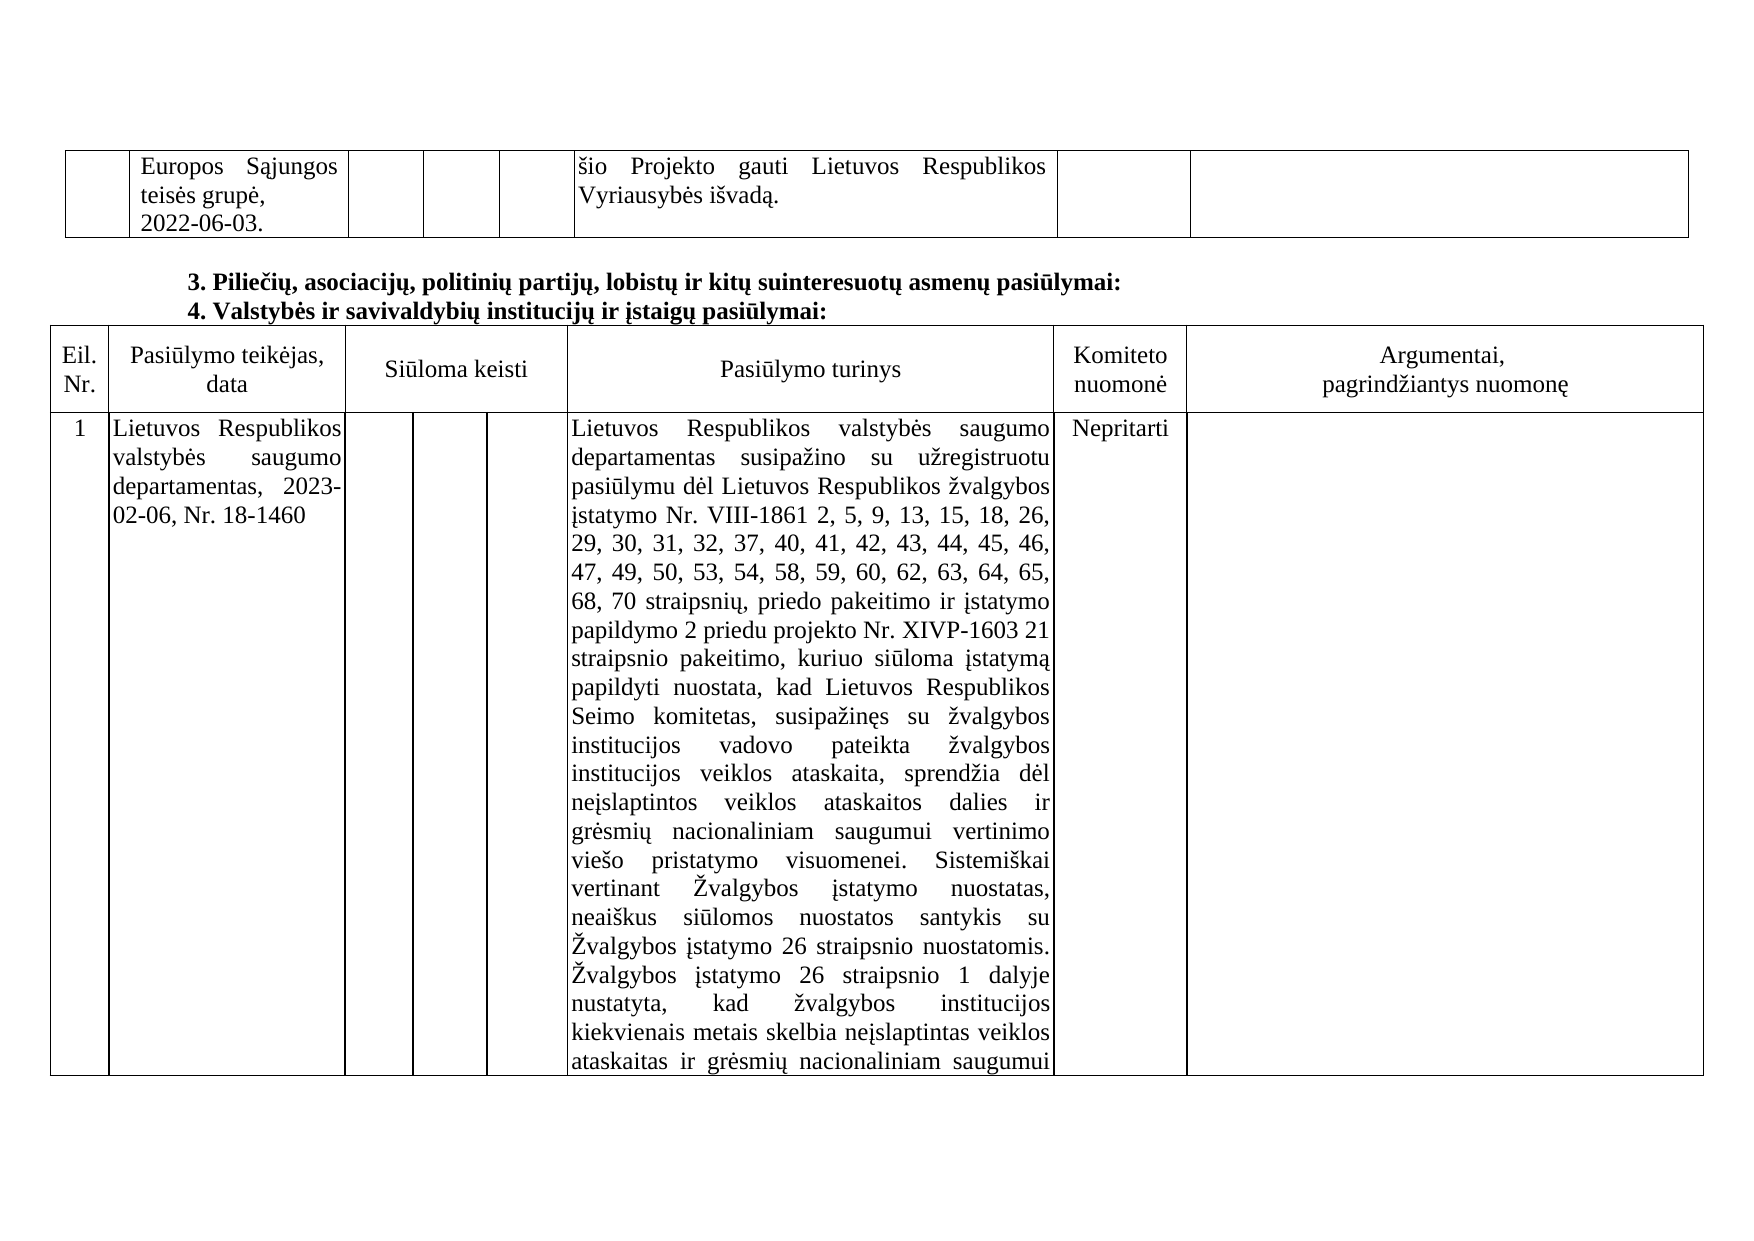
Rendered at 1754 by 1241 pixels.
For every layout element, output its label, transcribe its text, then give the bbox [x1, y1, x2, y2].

table_cell Lietuvos Respublikos valstybės saugumo departamentas susipažino su užregistruotu pasiūlymu dėl Lietuvos Respublikos žvalgybos įstatymo Nr. VIII-1861 2, 5, 9, 13, 15, 18, 26, 29, 30, 31, 32, 37, 40, 41, 42, 43, 44, 45, 46, 47, 49, 50, 53, 54, 58, 59, 60, 62, 63, 64, 65, 68, 70 straipsnių, priedo pakeitimo ir įstatymo papildymo 2 priedu projekto Nr. XIVP-1603 21 straipsnio pakeitimo, kuriuo siūloma įstatymą papildyti nuostata, kad Lietuvos Respublikos Seimo komitetas, susipažinęs su žvalgybos institucijos vadovo pateikta žvalgybos institucijos veiklos ataskaita, sprendžia dėl neįslaptintos veiklos ataskaitos dalies ir grėsmių nacionaliniam saugumui vertinimo viešo pristatymo visuomenei. Sistemiškai vertinant Žvalgybos įstatymo nuostatas, neaiškus siūlomos nuostatos santykis su Žvalgybos įstatymo 26 straipsnio nuostatomis. Žvalgybos įstatymo 26 straipsnio 1 dalyje nustatyta, kad žvalgybos institucijos kiekvienais metais skelbia neįslaptintas veiklos ataskaitas ir grėsmių nacionaliniam saugumui [568, 413, 1053, 1075]
text 4. Valstybės ir savivaldybių institucijų ir įstaigų pasiūlymai: [112, 296, 1641, 324]
table_header Pasiūlymo teikėjas, data [109, 326, 345, 412]
table_header Argumentai, pagrindžiantys nuomonę [1187, 326, 1703, 412]
table_cell [500, 151, 574, 237]
table_header Komiteto nuomonė [1054, 326, 1186, 412]
table_cell Europos Sąjungos teisės grupė, 2022-06-03. [130, 151, 348, 237]
table_cell [414, 413, 486, 1075]
table_cell Atsižvelgiant į Projektu siūlomų reguliuoti teisinių santykių kompleksiškumą, vadovaudamiesi Lietuvos Respublikos Seimo statuto 138 straipsnio 3 dalimi, siūlytume dėl šio Projekto gauti Lietuvos Respublikos Vyriausybės išvadą. [575, 151, 1057, 237]
table_cell [488, 413, 567, 1075]
table_cell [1188, 413, 1703, 1075]
table_cell [346, 413, 412, 1075]
table_cell [349, 151, 423, 237]
table_cell [66, 151, 129, 237]
table_cell Lietuvos Respublikos valstybės saugumo departamentas, 2023-02-06, Nr. 18-1460 [110, 413, 344, 1075]
table_cell Nepritarti [1055, 413, 1186, 1075]
table_cell [424, 151, 499, 237]
table_cell [1058, 151, 1190, 237]
table_cell [1191, 151, 1688, 237]
table_cell 1 [51, 413, 108, 1075]
table_header Pasiūlymo turinys [568, 326, 1053, 412]
table_header Siūloma keisti [346, 326, 567, 412]
table_header Eil. Nr. [51, 326, 108, 412]
text 3. Piliečių, asociacijų, politinių partijų, lobistų ir kitų suinteresuotų asmenų pasiūlymai: [112, 267, 1641, 296]
